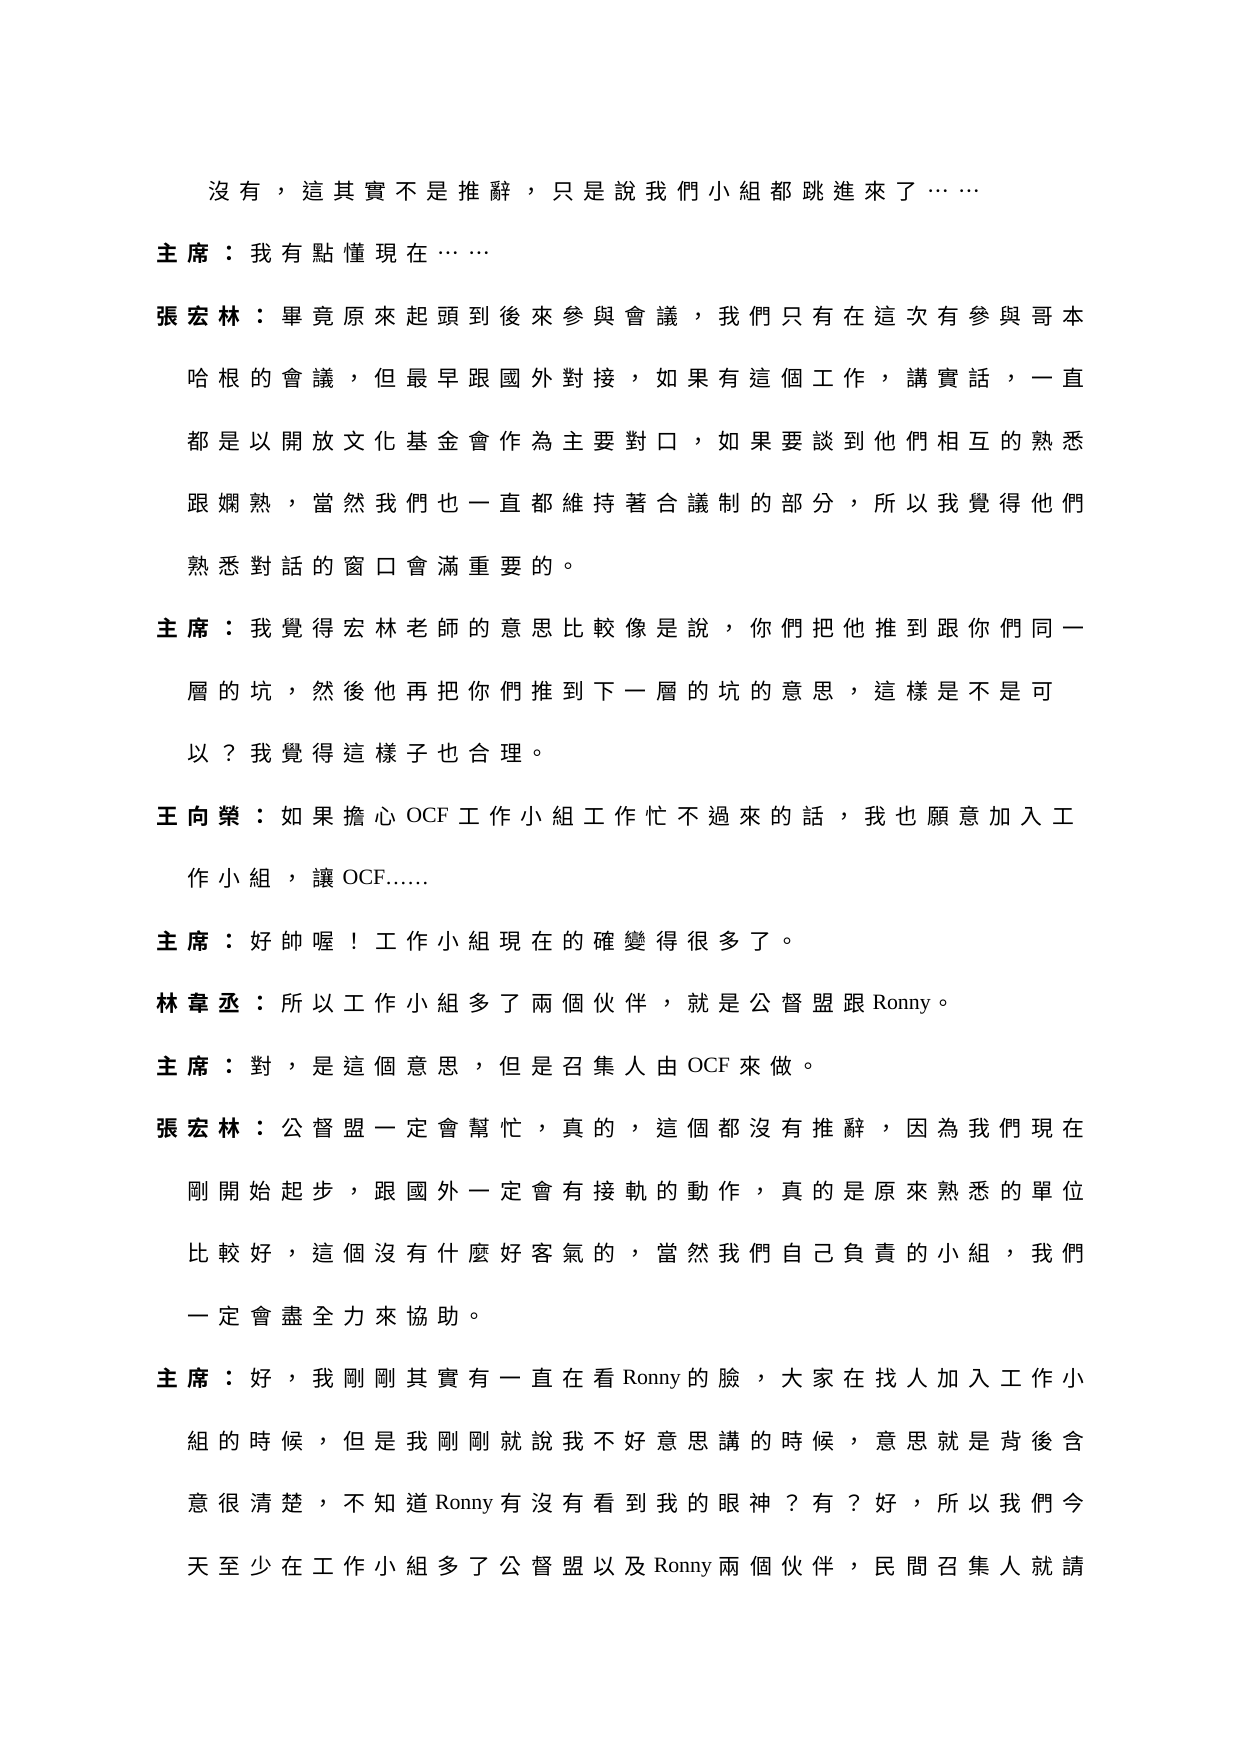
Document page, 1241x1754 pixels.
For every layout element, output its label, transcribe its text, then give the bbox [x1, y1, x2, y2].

text 張宏林：畢竟原來起頭到後來參與會議，我們只有在這次有參與哥本哈根的會議，但最早跟國外對接，如果有這個工作，講實話，一直都是以開放文化基金會作為主要對口，如果要談到他們相互的熟悉跟嫻熟，當然我們也一直都維持著合議制的部分，所以我覺得他們熟悉對話的窗口會滿重要的。 [151, 283, 1089, 596]
text 林韋丞：所以工作小組多了兩個伙伴，就是公督盟跟Ronny。 [151, 971, 1089, 1033]
text 主席：對，是這個意思，但是召集人由OCF來做。 [151, 1033, 1089, 1096]
text 王向榮：如果擔心OCF工作小組工作忙不過來的話，我也願意加入工作小組，讓OCF…… [151, 783, 1089, 908]
text 主席：好，我剛剛其實有一直在看Ronny的臉，大家在找人加入工作小組的時候，但是我剛剛就說我不好意思講的時候，意思就是背後含意很清楚，不知道Ronny有沒有看到我的眼神？有？好，所以我們今天至少在工作小組多了公督盟以及Ronny兩個伙伴，民間召集人就請 [151, 1346, 1089, 1596]
text 主席：我有點懂現在…… [151, 221, 1089, 283]
text 張宏林：公督盟一定會幫忙，真的，這個都沒有推辭，因為我們現在剛開始起步，跟國外一定會有接軌的動作，真的是原來熟悉的單位比較好，這個沒有什麼好客氣的，當然我們自己負責的小組，我們一定會盡全力來協助。 [151, 1096, 1089, 1346]
text 沒有，這其實不是推辭，只是說我們小組都跳進來了…… [173, 158, 1089, 221]
text 主席：好帥喔！工作小組現在的確變得很多了。 [151, 908, 1089, 971]
text 主席：我覺得宏林老師的意思比較像是說，你們把他推到跟你們同一層的坑，然後他再把你們推到下一層的坑的意思，這樣是不是可以？我覺得這樣子也合理。 [151, 596, 1089, 783]
